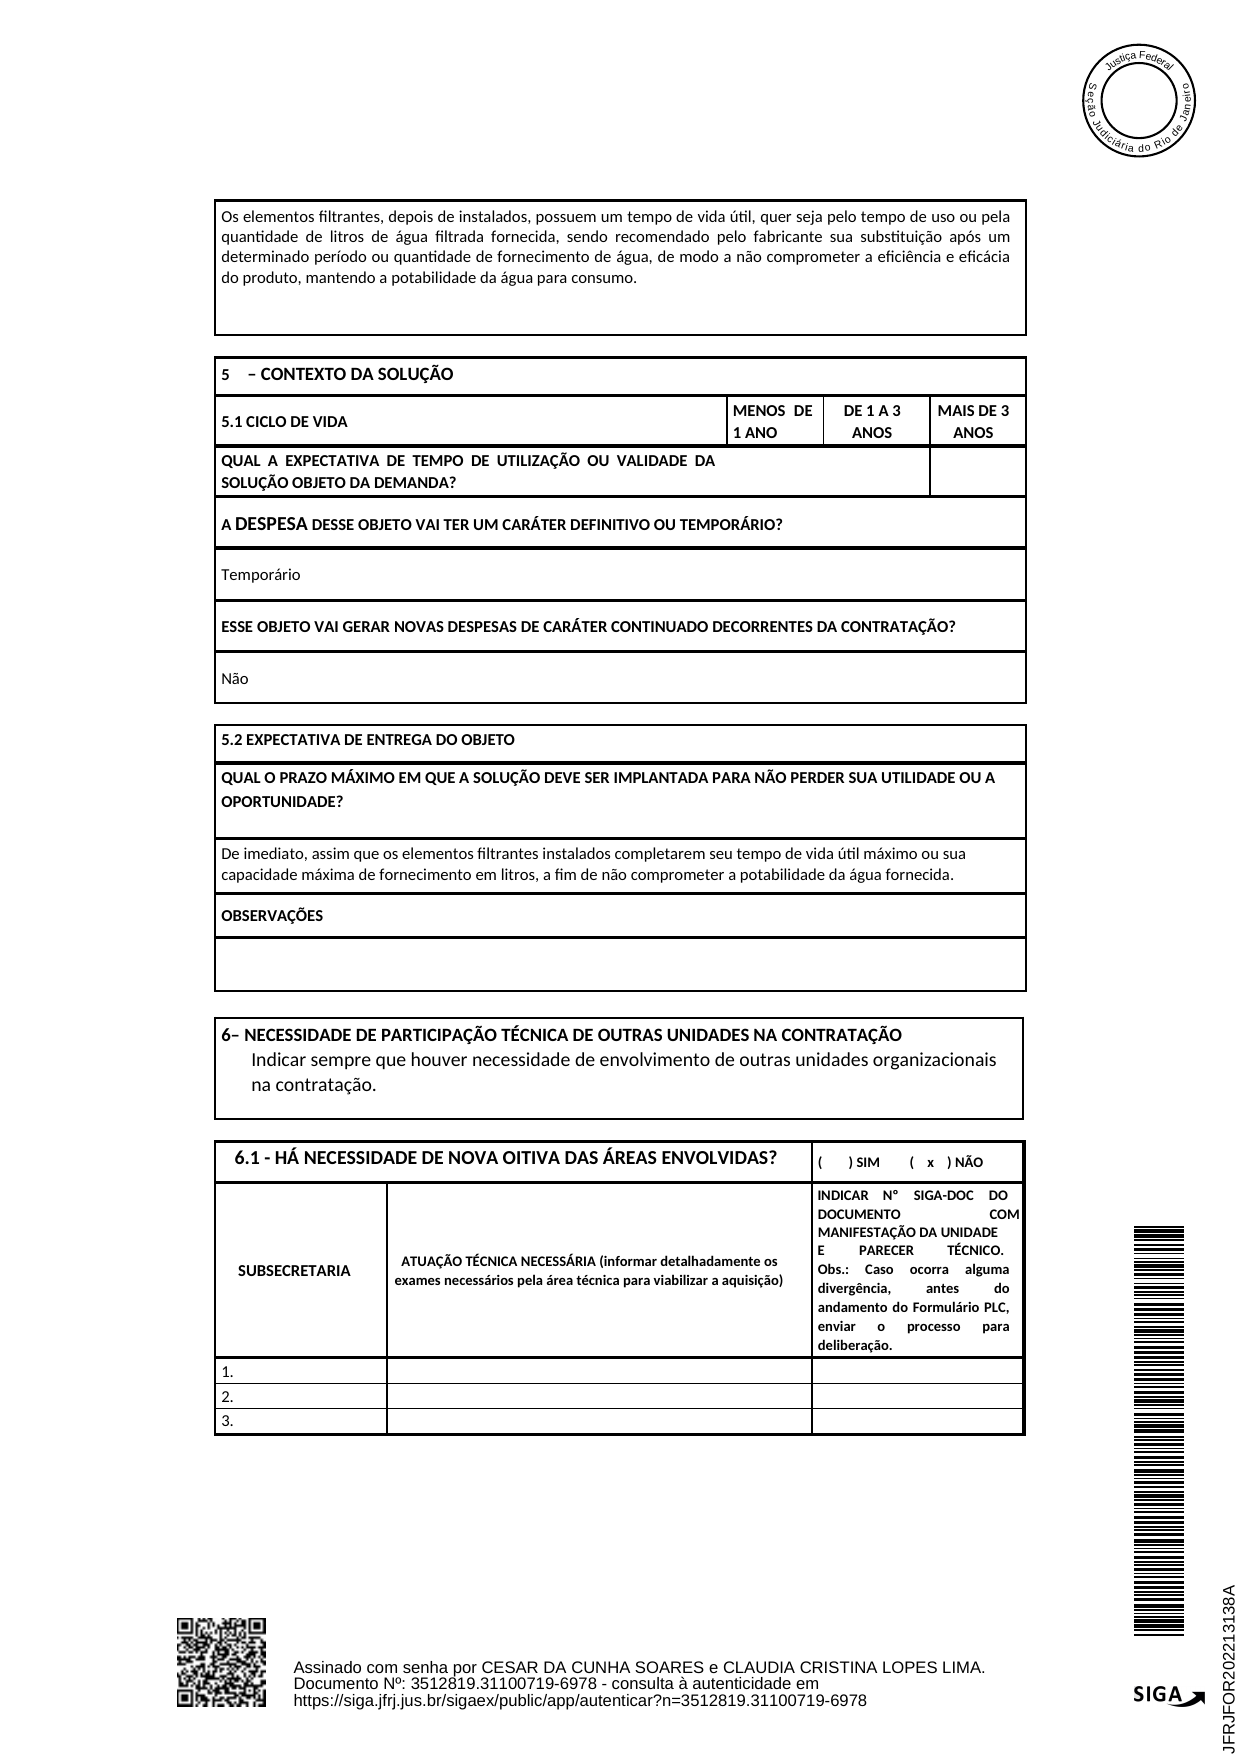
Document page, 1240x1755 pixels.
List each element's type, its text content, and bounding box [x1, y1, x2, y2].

table_cell SUBSECRETARIA [216, 1184, 386, 1356]
table_cell [931, 448, 1025, 494]
table_header 6.1 - HÁ NECESSIDADE DE NOVA OITIVA DAS ÁREAS ENVOLVIDAS? [216, 1143, 811, 1181]
table_cell 1. [216, 1359, 386, 1383]
table_cell Não [216, 653, 1025, 702]
table_cell [813, 1359, 1022, 1383]
table_header 5 – CONTEXTO DA SOLUÇÃO [216, 359, 1025, 394]
table_cell De imediato, assim que os elementos filtrantes instalados completarem seu tempo de vida útil máximo ou sua capacidade máxima de fornecimento em litros, a fim de não comprometer a potabilidade da água fornecida. [216, 840, 1025, 892]
table_cell ESSE OBJETO VAI GERAR NOVAS DESPESAS DE CARÁTER CONTINUADO DECORRENTES DA CONTRATAÇÃO? [216, 602, 1025, 650]
table_cell [813, 1409, 1022, 1433]
table_cell MAIS DE 3 ANOS [931, 397, 1025, 444]
table_cell OBSERVAÇÕES [216, 895, 1025, 936]
table_cell 3. [216, 1409, 386, 1433]
table_cell [388, 1409, 811, 1433]
table_header 6– NECESSIDADE DE PARTICIPAÇÃO TÉCNICA DE OUTRAS UNIDADES NA CONTRATAÇÃO Indicar sempre que houver necessidade de envolvimento de outras unidades organizacionais na contratação. [216, 1019, 1022, 1118]
table_cell DE 1 A 3 ANOS [824, 397, 929, 444]
table_cell MENOS DE 1 ANO [728, 397, 823, 444]
table_cell Temporário [216, 550, 1025, 598]
table_cell 2. [216, 1384, 386, 1408]
table_cell Os elementos filtrantes, depois de instalados, possuem um tempo de vida útil, quer seja pelo tempo de uso ou pela quantidade de litros de água filtrada fornecida, sendo recomendado pelo fabricante sua substituição após um determinado período ou quantidade de fornecimento de água, de modo a não comprometer a eficiência e eficácia do produto, mantendo a potabilidade da água para consumo. [216, 202, 1025, 334]
table_cell [388, 1384, 811, 1408]
table_header ( ) SIM ( x ) NÃO [813, 1143, 1022, 1181]
table_cell QUAL A EXPECTATIVA DE TEMPO DE UTILIZAÇÃO OU VALIDADE DA SOLUÇÃO OBJETO DA DEMANDA? [216, 448, 727, 494]
table_cell [824, 448, 929, 494]
table_cell [727, 448, 823, 494]
table_cell ATUAÇÃO TÉCNICA NECESSÁRIA (informar detalhadamente os exames necessários pela área técnica para viabilizar a aquisição) [388, 1184, 811, 1356]
table_cell QUAL O PRAZO MÁXIMO EM QUE A SOLUÇÃO DEVE SER IMPLANTADA PARA NÃO PERDER SUA UTILIDADE OU A OPORTUNIDADE? [216, 765, 1025, 837]
table_header 5.2 EXPECTATIVA DE ENTREGA DO OBJETO [216, 726, 1025, 761]
table_cell [216, 939, 1025, 990]
table_cell A DESPESA DESSE OBJETO VAI TER UM CARÁTER DEFINITIVO OU TEMPORÁRIO? [216, 498, 1025, 546]
table_cell [388, 1359, 811, 1383]
table_cell 5.1 CICLO DE VIDA [216, 397, 726, 444]
table_cell INDICAR Nº SIGA-DOC DO DOCUMENTO COM MANIFESTAÇÃO DA UNIDADE E PARECER TÉCNICO. Obs.: Caso ocorra alguma divergência, antes do andamento do Formulário PLC, enviar o processo para deliberação. [813, 1184, 1022, 1356]
table_cell [813, 1384, 1022, 1408]
